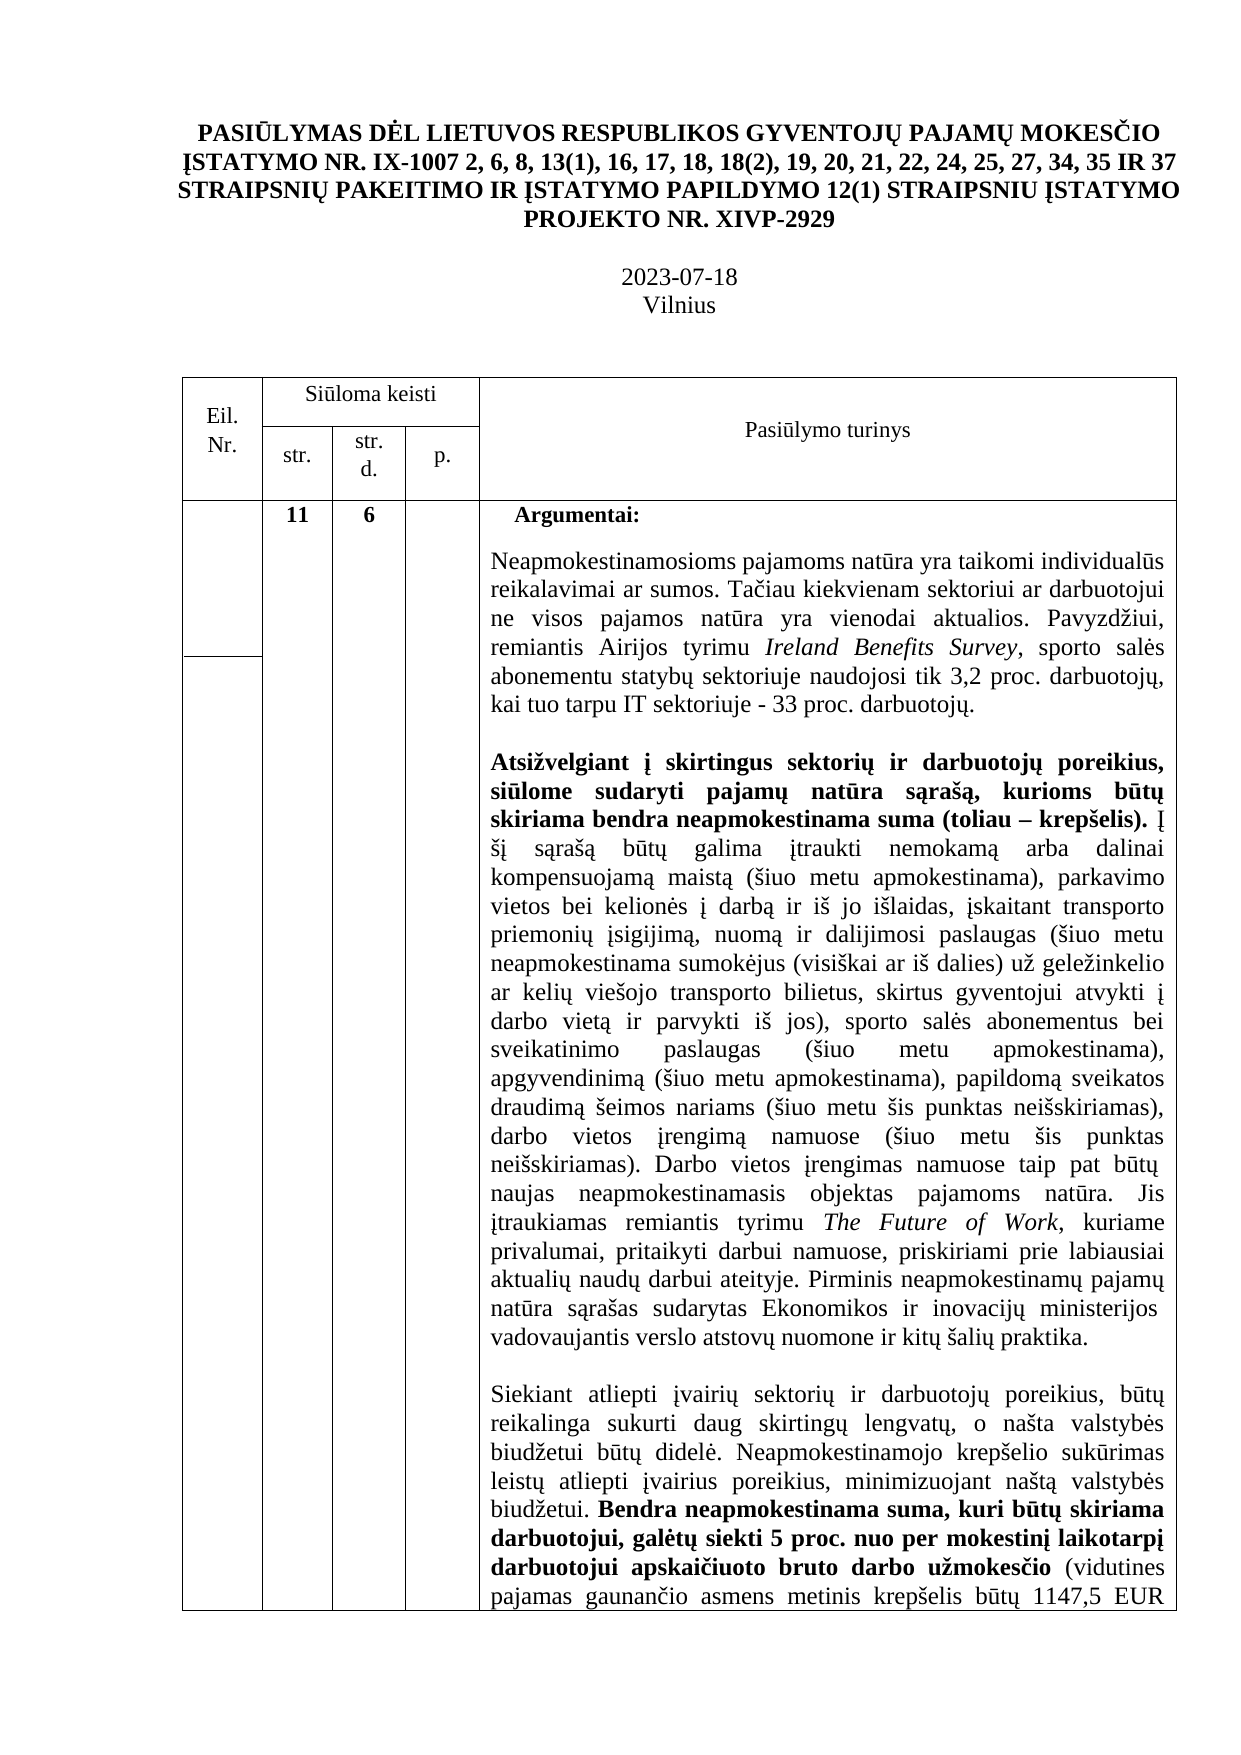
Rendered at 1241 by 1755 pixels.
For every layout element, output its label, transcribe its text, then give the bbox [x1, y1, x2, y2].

table_cell 11 [263, 501, 332, 1609]
table_cell 6 [333, 501, 405, 1609]
text PASIŪLYMAS DĖL LIETUVOS RESPUBLIKOS GYVENTOJŲ PAJAMŲ MOKESČIO ĮSTATYMO NR. IX-1007 2, 6, 8, 13(1), 16, 17, 18, 18(2), 19, 20, 21, 22, 24, 25, 27, 34, 35 IR 37 STRAIPSNIŲ PAKEITIMO IR ĮSTATYMO PAPILDYMO 12(1) STRAIPSNIU ĮSTATYMO PROJEKTO NR. XIVP-2929 [177, 118, 1181, 233]
table_cell str. [263, 427, 332, 500]
table_cell Argumentai: Neapmokestinamosioms pajamoms natūra yra taikomi individualūs reikalavimai ar sumos. Tačiau kiekvienam sektoriui ar darbuotojui ne visos pajamos natūra yra vienodai aktualios. Pavyzdžiui, remiantis Airijos tyrimu Ireland Benefits Survey, sporto salės abonementu statybų sektoriuje naudojosi tik 3,2 proc. darbuotojų, kai tuo tarpu IT sektoriuje - 33 proc. darbuotojų. Atsižvelgiant į skirtingus sektorių ir darbuotojų poreikius, siūlome sudaryti pajamų natūra sąrašą, kurioms būtų skiriama bendra neapmokestinama suma (toliau – krepšelis). Į šį sąrašą būtų galima įtraukti nemokamą arba dalinai kompensuojamą maistą (šiuo metu apmokestinama), parkavimo vietos bei kelionės į darbą ir iš jo išlaidas, įskaitant transporto priemonių įsigijimą, nuomą ir dalijimosi paslaugas (šiuo metu neapmokestinama sumokėjus (visiškai ar iš dalies) už geležinkelio ar kelių viešojo transporto bilietus, skirtus gyventojui atvykti į darbo vietą ir parvykti iš jos), sporto salės abonementus bei sveikatinimo paslaugas (šiuo metu apmokestinama), apgyvendinimą (šiuo metu apmokestinama), papildomą sveikatos draudimą šeimos nariams (šiuo metu šis punktas neišskiriamas), darbo vietos įrengimą namuose (šiuo metu šis punktas neišskiriamas). Darbo vietos įrengimas namuose taip pat būtų naujas neapmokestinamasis objektas pajamoms natūra. Jis įtraukiamas remiantis tyrimu The Future of Work, kuriame privalumai, pritaikyti darbui namuose, priskiriami prie labiausiai aktualių naudų darbui ateityje. Pirminis neapmokestinamų pajamų natūra sąrašas sudarytas Ekonomikos ir inovacijų ministerijos vadovaujantis verslo atstovų nuomone ir kitų šalių praktika. Siekiant atliepti įvairių sektorių ir darbuotojų poreikius, būtų reikalinga sukurti daug skirtingų lengvatų, o našta valstybės biudžetui būtų didelė. Neapmokestinamojo krepšelio sukūrimas leistų atliepti įvairius poreikius, minimizuojant naštą valstybės biudžetui. Bendra neapmokestinama suma, kuri būtų skiriama darbuotojui, galėtų siekti 5 proc. nuo per mokestinį laikotarpį darbuotojui apskaičiuoto bruto darbo užmokesčio (vidutines pajamas gaunančio asmens metinis krepšelis būtų 1147,5 EUR [480, 501, 1176, 1609]
text 2023-07-18 [177, 262, 1181, 291]
table_header Siūloma keisti [263, 378, 479, 426]
table_cell p. [406, 427, 479, 500]
table_header Pasiūlymo turinys [480, 378, 1176, 500]
table_cell str. d. [333, 427, 405, 500]
table_cell 1. [183, 501, 262, 1609]
table_cell [406, 501, 479, 1609]
text Vilnius [177, 291, 1181, 319]
table_header Eil. Nr. [183, 378, 262, 500]
